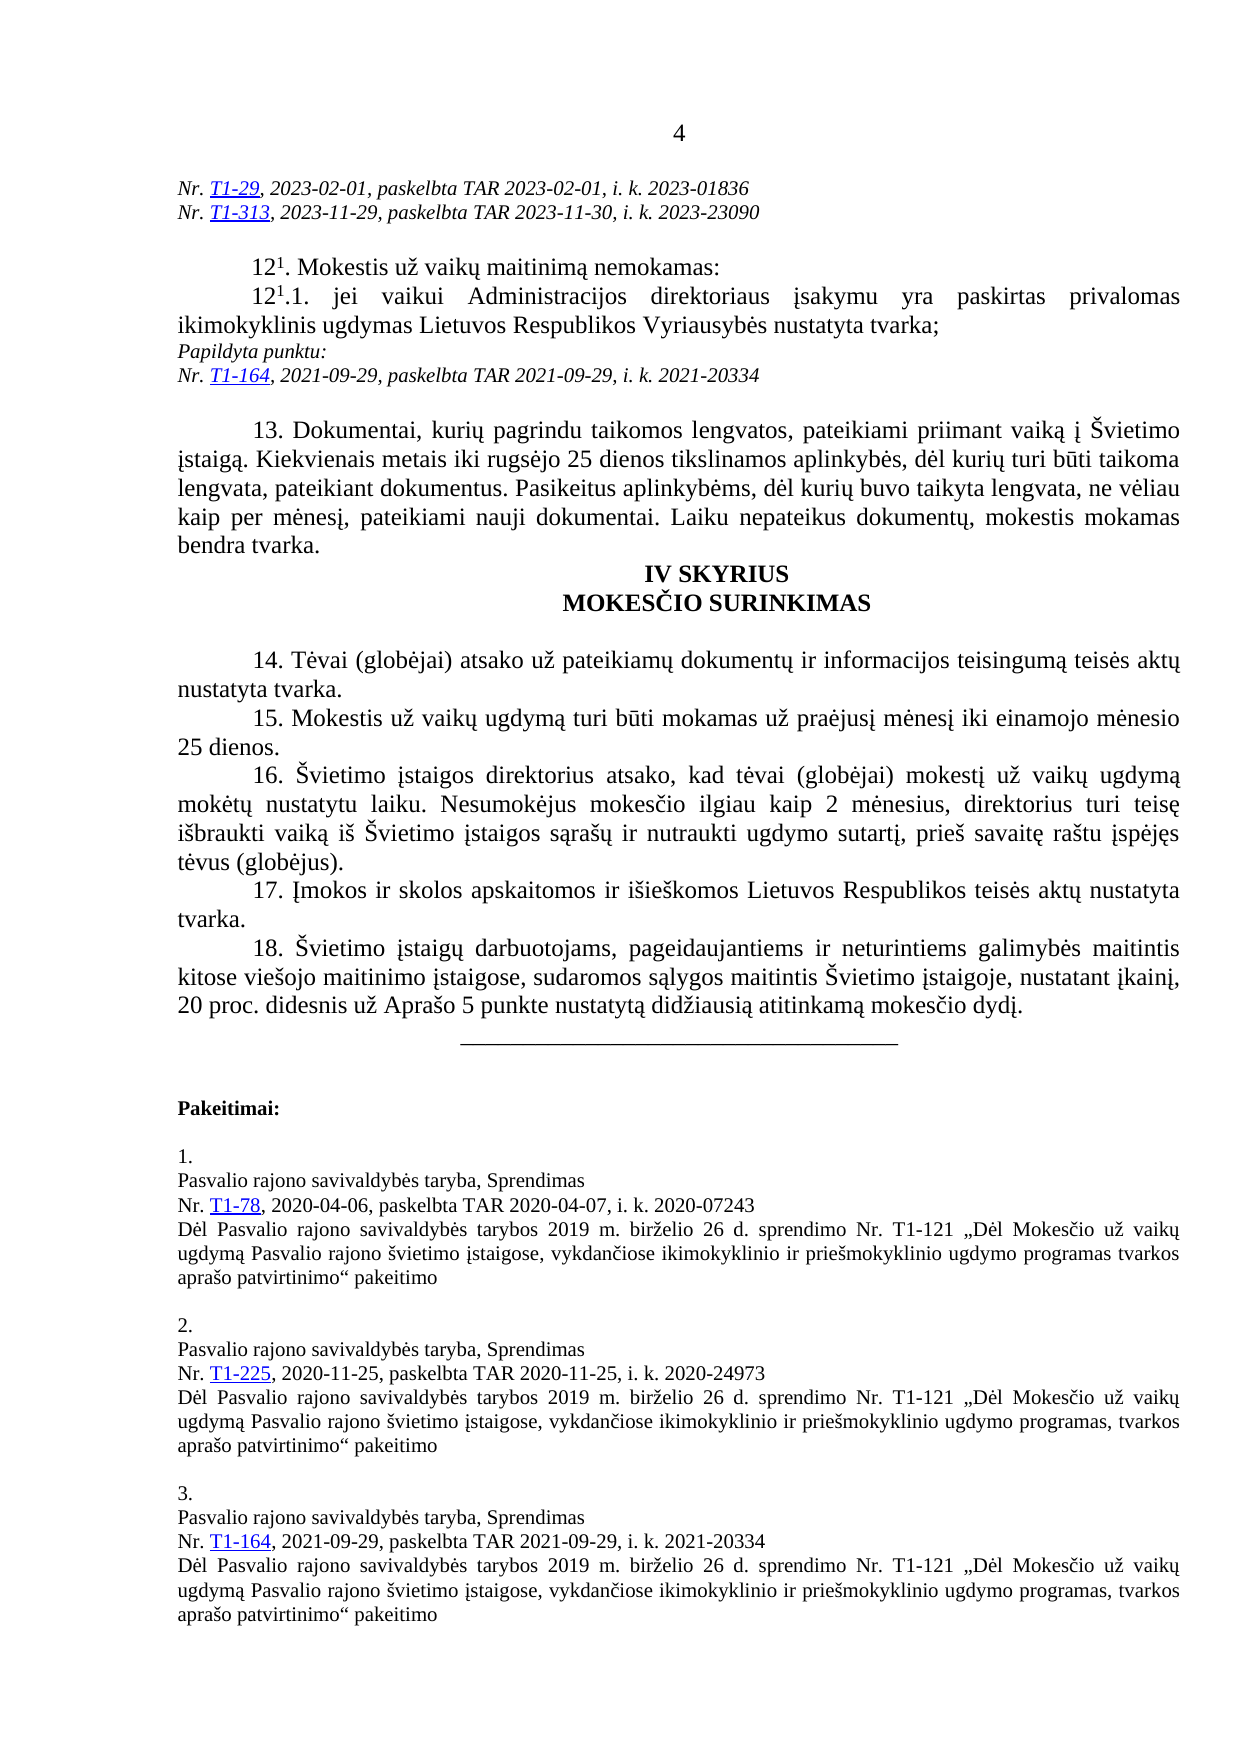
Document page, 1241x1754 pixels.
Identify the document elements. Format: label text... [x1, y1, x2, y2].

text Dėl Pasvalio rajono savivaldybės tarybos 2019 m. birželio 26 d. sprendimo Nr. T1-121 „Dėl Mokesčio už vaikų ugdymą Pasvalio rajono švietimo įstaigose, vykdančiose ikimokyklinio ir priešmokyklinio ugdymo programas tvarkos aprašo patvirtinimo“ pakeitimo [177, 1217, 1181, 1289]
text 17. Įmokos ir skolos apskaitomos ir išieškomos Lietuvos Respublikos teisės aktų nustatyta tvarka. [177, 876, 1181, 933]
text Nr. T1-164, 2021-09-29, paskelbta TAR 2021-09-29, i. k. 2021-20334 [177, 1529, 1181, 1553]
text Papildyta punktu: [177, 339, 1181, 363]
text 14. Tėvai (globėjai) atsako už pateikiamų dokumentų ir informacijos teisingumą teisės aktų nustatyta tvarka. [177, 646, 1181, 703]
text 1. [177, 1144, 1181, 1168]
text 18. Švietimo įstaigų darbuotojams, pageidaujantiems ir neturintiems galimybės maitintis kitose viešojo maitinimo įstaigose, sudaromos sąlygos maitintis Švietimo įstaigoje, nustatant įkainį, 20 proc. didesnis už Aprašo 5 punkte nustatytą didžiausią atitinkamą mokesčio dydį. [177, 933, 1181, 1019]
text Nr. T1-78, 2020-04-06, paskelbta TAR 2020-04-07, i. k. 2020-07243 [177, 1192, 1181, 1217]
text 121. Mokestis už vaikų maitinimą nemokamas: [177, 252, 1181, 281]
text 2. [177, 1313, 1181, 1337]
text Pasvalio rajono savivaldybės taryba, Sprendimas [177, 1337, 1181, 1361]
text IV SKYRIUS [177, 559, 1181, 588]
text ___________________________________ [177, 1019, 1181, 1048]
text 3. [177, 1481, 1181, 1505]
text 16. Švietimo įstaigos direktorius atsako, kad tėvai (globėjai) mokestį už vaikų ugdymą mokėtų nustatytu laiku. Nesumokėjus mokesčio ilgiau kaip 2 mėnesius, direktorius turi teisę išbraukti vaiką iš Švietimo įstaigos sąrašų ir nutraukti ugdymo sutartį, prieš savaitę raštu įspėjęs tėvus (globėjus). [177, 761, 1181, 876]
text Pasvalio rajono savivaldybės taryba, Sprendimas [177, 1505, 1181, 1529]
text Nr. T1-313, 2023-11-29, paskelbta TAR 2023-11-30, i. k. 2023-23090 [177, 200, 1181, 224]
text MOKESČIO SURINKIMAS [177, 588, 1181, 617]
text 121.1. jei vaikui Administracijos direktoriaus įsakymu yra paskirtas privalomas ikimokyklinis ugdymas Lietuvos Respublikos Vyriausybės nustatyta tvarka; [177, 281, 1181, 339]
text Nr. T1-164, 2021-09-29, paskelbta TAR 2021-09-29, i. k. 2021-20334 [177, 363, 1181, 387]
text Pakeitimai: [177, 1096, 1181, 1120]
text 13. Dokumentai, kurių pagrindu taikomos lengvatos, pateikiami priimant vaiką į Švietimo įstaigą. Kiekvienais metais iki rugsėjo 25 dienos tikslinamos aplinkybės, dėl kurių turi būti taikoma lengvata, pateikiant dokumentus. Pasikeitus aplinkybėms, dėl kurių buvo taikyta lengvata, ne vėliau kaip per mėnesį, pateikiami nauji dokumentai. Laiku nepateikus dokumentų, mokestis mokamas bendra tvarka. [177, 416, 1181, 559]
text Dėl Pasvalio rajono savivaldybės tarybos 2019 m. birželio 26 d. sprendimo Nr. T1-121 „Dėl Mokesčio už vaikų ugdymą Pasvalio rajono švietimo įstaigose, vykdančiose ikimokyklinio ir priešmokyklinio ugdymo programas, tvarkos aprašo patvirtinimo“ pakeitimo [177, 1553, 1181, 1626]
text Nr. T1-225, 2020-11-25, paskelbta TAR 2020-11-25, i. k. 2020-24973 [177, 1361, 1181, 1385]
text 15. Mokestis už vaikų ugdymą turi būti mokamas už praėjusį mėnesį iki einamojo mėnesio 25 dienos. [177, 703, 1181, 761]
text Nr. T1-29, 2023-02-01, paskelbta TAR 2023-02-01, i. k. 2023-01836 [177, 176, 1181, 200]
text Dėl Pasvalio rajono savivaldybės tarybos 2019 m. birželio 26 d. sprendimo Nr. T1-121 „Dėl Mokesčio už vaikų ugdymą Pasvalio rajono švietimo įstaigose, vykdančiose ikimokyklinio ir priešmokyklinio ugdymo programas, tvarkos aprašo patvirtinimo“ pakeitimo [177, 1385, 1181, 1457]
text Pasvalio rajono savivaldybės taryba, Sprendimas [177, 1168, 1181, 1192]
